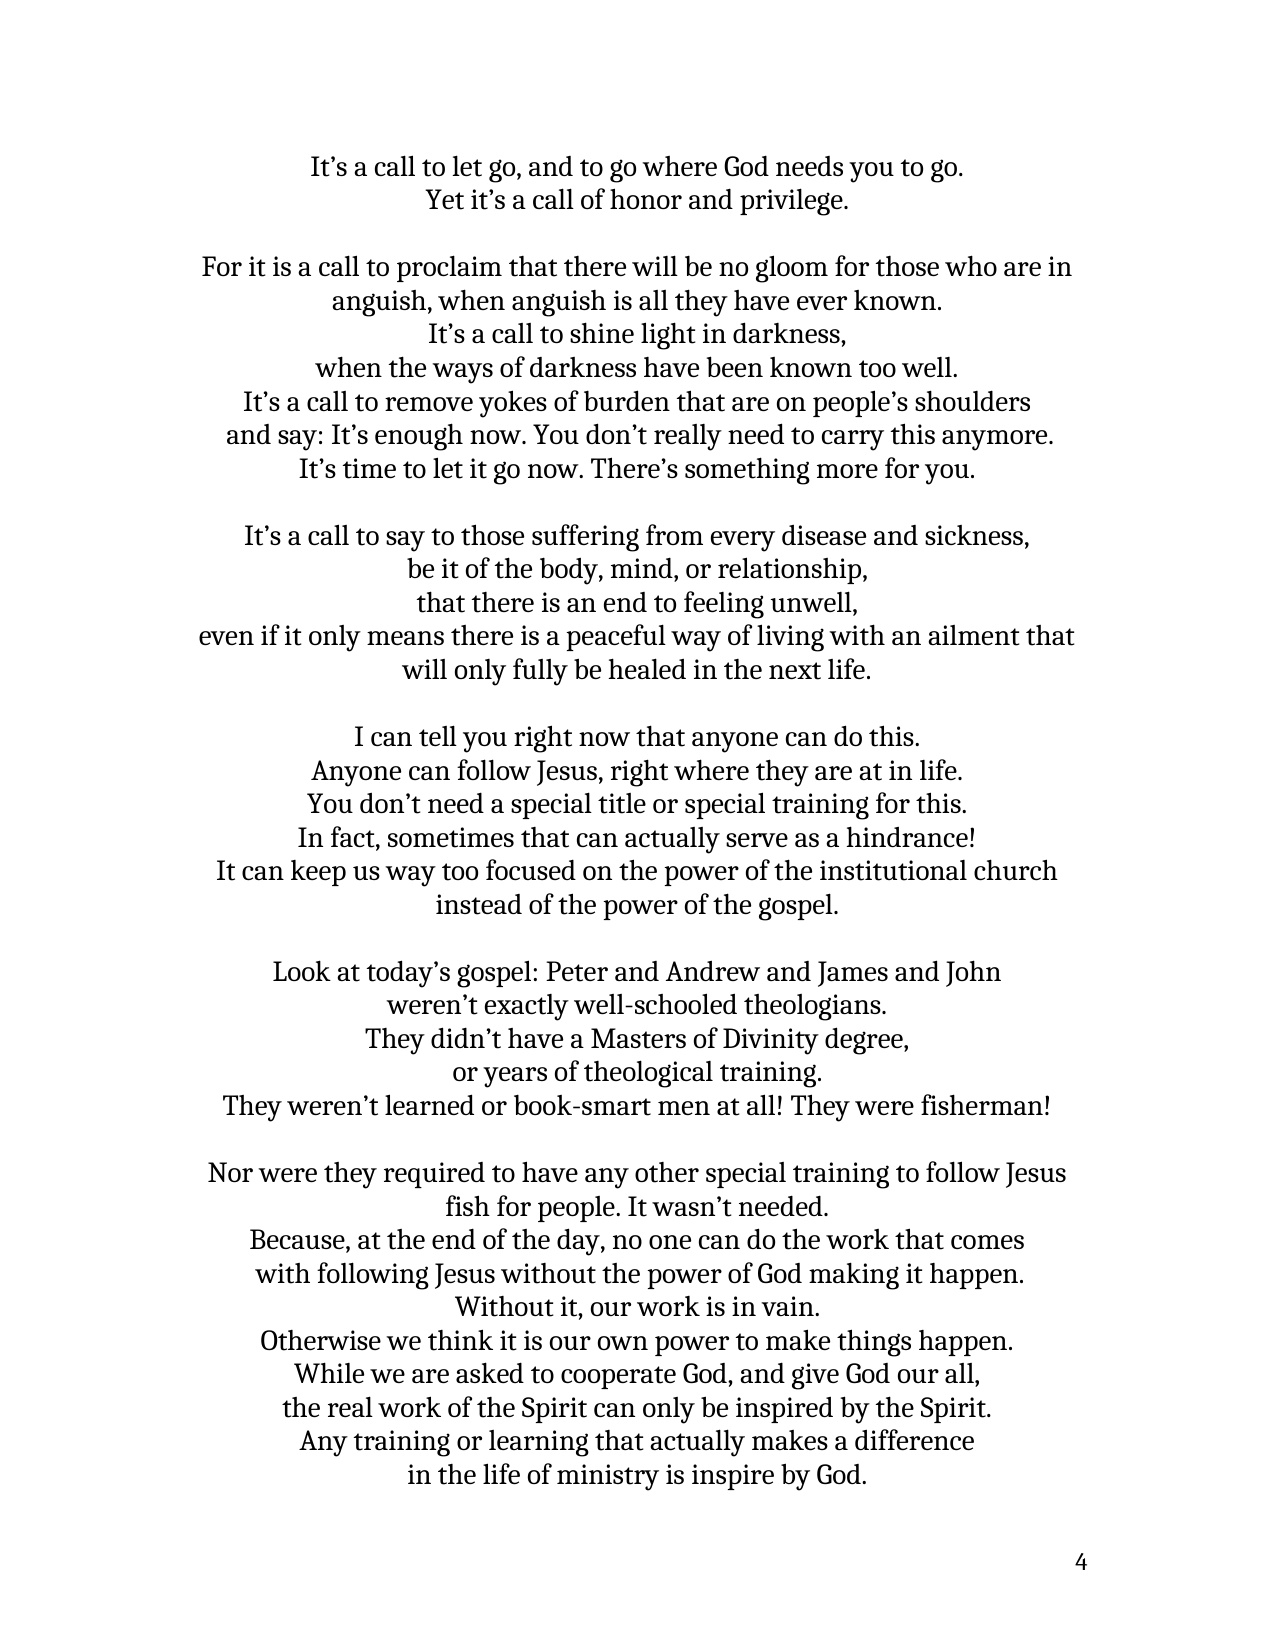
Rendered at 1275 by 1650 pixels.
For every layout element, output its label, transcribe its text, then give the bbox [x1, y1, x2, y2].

text weren’t exactly well-schooled theologians. [187, 988, 1087, 1022]
text Because, at the end of the day, no one can do the work that comes [187, 1223, 1087, 1257]
text Without it, our work is in vain. [187, 1290, 1087, 1324]
text They weren’t learned or book-smart men at all! They were fisherman! [187, 1089, 1087, 1123]
text that there is an end to feeling unwell, [187, 586, 1087, 619]
text It’s a call to let go, and to go where God needs you to go. [187, 150, 1087, 183]
text It’s a call to shine light in darkness, [187, 318, 1087, 351]
text In fact, sometimes that can actually serve as a hindrance! [187, 821, 1087, 854]
text the real work of the Spirit can only be inspired by the Spirit. [187, 1391, 1087, 1424]
text It’s time to let it go now. There’s something more for you. [187, 452, 1087, 485]
text It’s a call to remove yokes of burden that are on people’s shoulders [187, 385, 1087, 418]
text Look at today’s gospel: Peter and Andrew and James and John [187, 955, 1087, 988]
text For it is a call to proclaim that there will be no gloom for those who are in anguish, when anguish is all they have ever known. [187, 251, 1087, 318]
text It can keep us way too focused on the power of the institutional church instead of the power of the gospel. [187, 854, 1087, 921]
text Nor were they required to have any other special training to follow Jesus fish for people. It wasn’t needed. [187, 1156, 1087, 1223]
text Yet it’s a call of honor and privilege. [187, 183, 1087, 217]
text They didn’t have a Masters of Divinity degree, [187, 1022, 1087, 1056]
text when the ways of darkness have been known too well. [187, 351, 1087, 385]
text be it of the body, mind, or relationship, [187, 552, 1087, 586]
text You don’t need a special title or special training for this. [187, 787, 1087, 821]
text or years of theological training. [187, 1056, 1087, 1089]
text even if it only means there is a peaceful way of living with an ailment that will only fully be healed in the next life. [187, 619, 1087, 687]
text Otherwise we think it is our own power to make things happen. [187, 1324, 1087, 1357]
text While we are asked to cooperate God, and give God our all, [187, 1357, 1087, 1391]
text I can tell you right now that anyone can do this. [187, 720, 1087, 754]
text Any training or learning that actually makes a difference [187, 1424, 1087, 1458]
text in the life of ministry is inspire by God. [187, 1458, 1087, 1492]
text It’s a call to say to those suffering from every disease and sickness, [187, 519, 1087, 552]
text with following Jesus without the power of God making it happen. [187, 1257, 1087, 1290]
text and say: It’s enough now. You don’t really need to carry this anymore. [187, 418, 1087, 452]
text Anyone can follow Jesus, right where they are at in life. [187, 754, 1087, 787]
